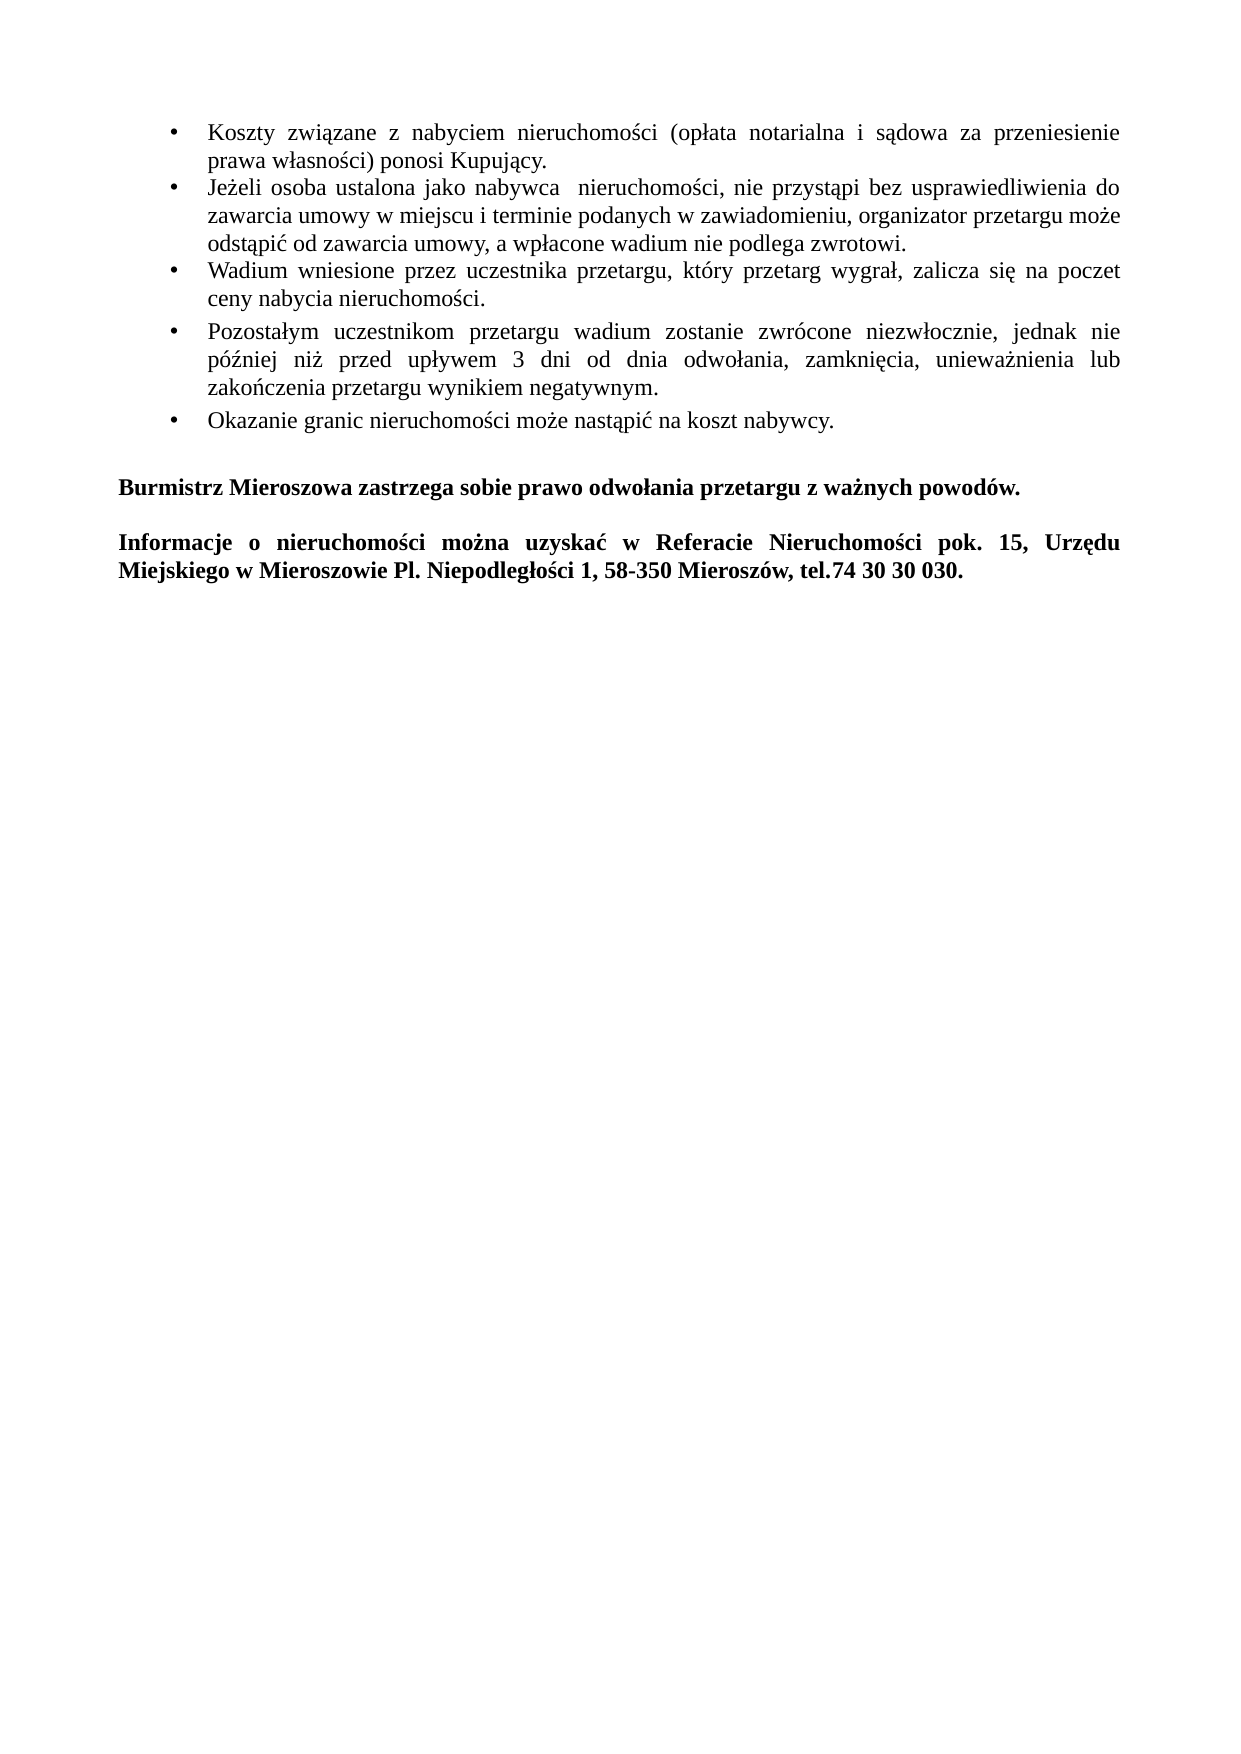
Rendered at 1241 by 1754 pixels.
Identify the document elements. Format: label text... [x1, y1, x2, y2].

list Wadium wniesione przez uczestnika przetargu, który przetarg wygrał, zalicza się na poczet ceny nabycia nieruchomości. [170, 256, 1122, 311]
list Pozostałym uczestnikom przetargu wadium zostanie zwrócone niezwłocznie, jednak nie później niż przed upływem 3 dni od dnia odwołania, zamknięcia, unieważnienia lub zakończenia przetargu wynikiem negatywnym. [170, 317, 1122, 400]
text Informacje o nieruchomości można uzyskać w Referacie Nieruchomości pok. 15, Urzędu Miejskiego w Mieroszowie Pl. Niepodległości 1, 58-350 Mieroszów, tel.74 30 30 030. [118, 528, 1122, 583]
list Okazanie granic nieruchomości może nastąpić na koszt nabywcy. [170, 406, 1122, 434]
list Jeżeli osoba ustalona jako nabywca nieruchomości, nie przystąpi bez usprawiedliwienia do zawarcia umowy w miejscu i terminie podanych w zawiadomieniu, organizator przetargu może odstąpić od zawarcia umowy, a wpłacone wadium nie podlega zwrotowi. [170, 173, 1122, 256]
list Koszty związane z nabyciem nieruchomości (opłata notarialna i sądowa za przeniesienie prawa własności) ponosi Kupujący. [170, 118, 1122, 173]
text Burmistrz Mieroszowa zastrzega sobie prawo odwołania przetargu z ważnych powodów. [118, 473, 1122, 501]
